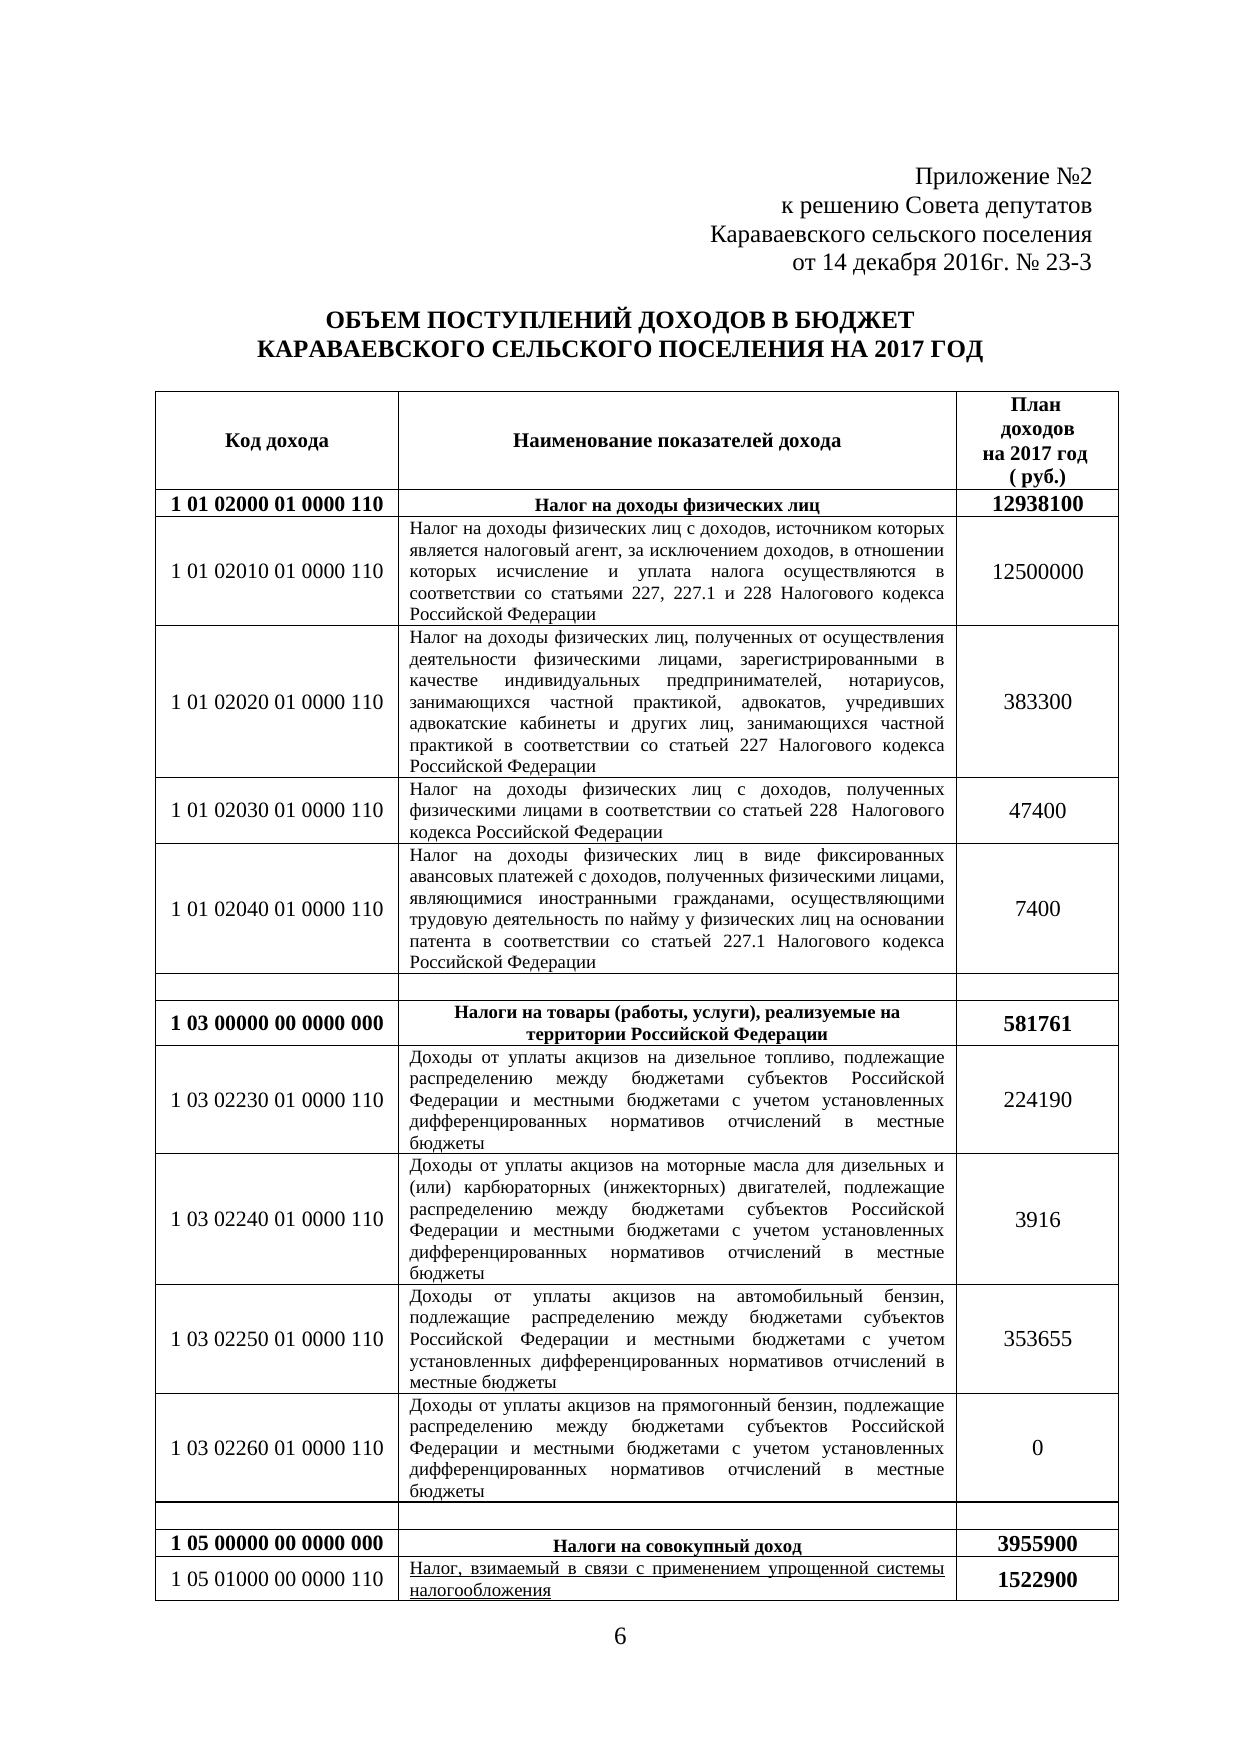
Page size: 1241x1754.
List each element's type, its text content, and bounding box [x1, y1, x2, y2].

table_cell 1 01 02010 01 0000 110 [156, 517, 398, 625]
table_cell Налоги на совокупный доход [399, 1530, 956, 1556]
table_cell Налог на доходы физических лиц, полученных от осуществления деятельности физическими лицами, зарегистрированными в качестве индивидуальных предпринимателей, нотариусов, занимающихся частной практикой, адвокатов, учредивших адвокатские кабинеты и других лиц, занимающихся частной практикой в соответствии со статьей 227 Налогового кодекса Российской Федерации [399, 626, 956, 777]
table_cell 1 03 02260 01 0000 110 [156, 1394, 398, 1501]
table_cell Налог на доходы физических лиц с доходов, полученных физическими лицами в соответствии со статьей 228 Налогового кодекса Российской Федерации [399, 778, 956, 842]
table_cell 1 05 01000 00 0000 110 [156, 1557, 398, 1600]
table_cell 1522900 [957, 1557, 1118, 1600]
table_header План доходов на 2017 год ( руб.) [957, 392, 1118, 488]
text КАРАВАЕВСКОГО СЕЛЬСКОГО ПОСЕЛЕНИЯ НА 2017 ГОД [148, 334, 1092, 362]
table_cell Доходы от уплаты акцизов на дизельное топливо, подлежащие распределению между бюджетами субъектов Российской Федерации и местными бюджетами с учетом установленных дифференцированных нормативов отчислений в местные бюджеты [399, 1046, 956, 1153]
table_cell 1 01 02000 01 0000 110 [156, 490, 398, 516]
table_cell 3955900 [957, 1530, 1118, 1556]
table_cell Налог на доходы физических лиц с доходов, источником которых является налоговый агент, за исключением доходов, в отношении которых исчисление и уплата налога осуществляются в соответствии со статьями 227, 227.1 и 228 Налогового кодекса Российской Федерации [399, 517, 956, 625]
table_cell 224190 [957, 1046, 1118, 1153]
table_cell 1 03 02230 01 0000 110 [156, 1046, 398, 1153]
table_cell 1 01 02020 01 0000 110 [156, 626, 398, 777]
table_cell [156, 1503, 398, 1529]
table_cell 383300 [957, 626, 1118, 777]
table_cell 1 03 02240 01 0000 110 [156, 1154, 398, 1284]
table_cell 0 [957, 1394, 1118, 1501]
table_cell Налог на доходы физических лиц в виде фиксированных авансовых платежей с доходов, полученных физическими лицами, являющимися иностранными гражданами, осуществляющими трудовую деятельность по найму у физических лиц на основании патента в соответствии со статьей 227.1 Налогового кодекса Российской Федерации [399, 844, 956, 973]
table_cell Доходы от уплаты акцизов на моторные масла для дизельных и (или) карбюраторных (инжекторных) двигателей, подлежащие распределению между бюджетами субъектов Российской Федерации и местными бюджетами с учетом установленных дифференцированных нормативов отчислений в местные бюджеты [399, 1154, 956, 1284]
text от 14 декабря 2016г. № 23-3 [148, 247, 1092, 276]
table_cell [399, 974, 956, 1000]
table_cell 581761 [957, 1001, 1118, 1044]
text Караваевского сельского поселения [148, 219, 1092, 247]
table_cell 1 01 02030 01 0000 110 [156, 778, 398, 842]
text ОБЪЕМ ПОСТУПЛЕНИЙ ДОХОДОВ В БЮДЖЕТ [148, 305, 1092, 334]
table_cell 3916 [957, 1154, 1118, 1284]
table_cell Налог на доходы физических лиц [399, 490, 956, 516]
table_cell Налоги на товары (работы, услуги), реализуемые на территории Российской Федерации [399, 1001, 956, 1044]
table_cell 1 03 00000 00 0000 000 [156, 1001, 398, 1044]
table_cell 1 05 00000 00 0000 000 [156, 1530, 398, 1556]
table_cell 12938100 [957, 490, 1118, 516]
table_header Код дохода [156, 392, 398, 488]
table_header Наименование показателей дохода [399, 392, 956, 488]
table_cell 7400 [957, 844, 1118, 973]
text Приложение №2 [148, 161, 1092, 190]
table_cell 12500000 [957, 517, 1118, 625]
table_cell 47400 [957, 778, 1118, 842]
table_cell [957, 1503, 1118, 1529]
table_cell 353655 [957, 1285, 1118, 1393]
table_cell Доходы от уплаты акцизов на автомобильный бензин, подлежащие распределению между бюджетами субъектов Российской Федерации и местными бюджетами с учетом установленных дифференцированных нормативов отчислений в местные бюджеты [399, 1285, 956, 1393]
table_cell [156, 974, 398, 1000]
table_cell [957, 974, 1118, 1000]
table_cell 1 03 02250 01 0000 110 [156, 1285, 398, 1393]
table_cell [399, 1503, 956, 1529]
table_cell Налог, взимаемый в связи с применением упрощенной системы налогообложения [399, 1557, 956, 1600]
text к решению Совета депутатов [148, 190, 1092, 219]
table_cell 1 01 02040 01 0000 110 [156, 844, 398, 973]
table_cell Доходы от уплаты акцизов на прямогонный бензин, подлежащие распределению между бюджетами субъектов Российской Федерации и местными бюджетами с учетом установленных дифференцированных нормативов отчислений в местные бюджеты [399, 1394, 956, 1501]
